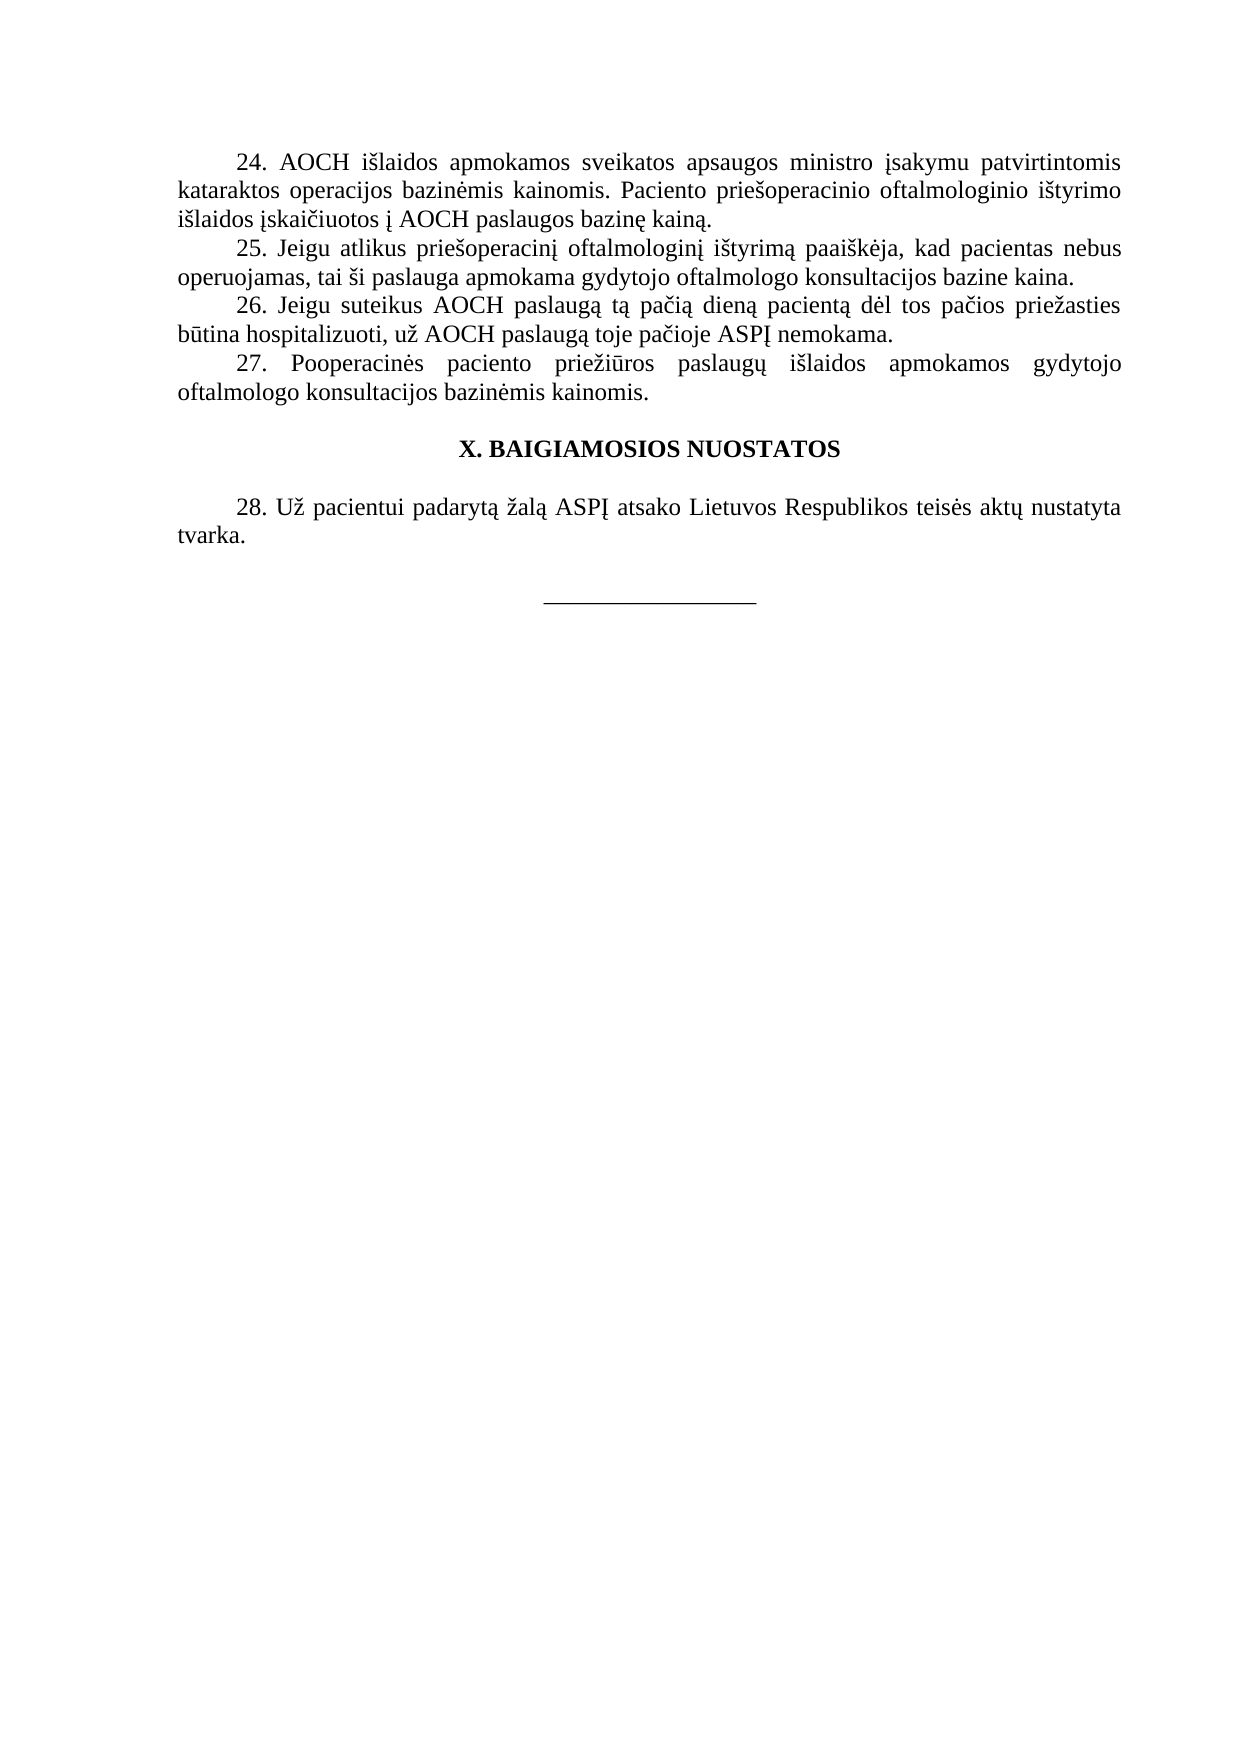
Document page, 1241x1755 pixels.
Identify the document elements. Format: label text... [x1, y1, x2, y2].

text X. BAIGIAMOSIOS NUOSTATOS [177, 434, 1122, 463]
text _________________ [177, 578, 1122, 607]
text 27. Pooperacinės paciento priežiūros paslaugų išlaidos apmokamos gydytojo oftalmologo konsultacijos bazinėmis kainomis. [177, 348, 1122, 406]
text 28. Už pacientui padarytą žalą ASPĮ atsako Lietuvos Respublikos teisės aktų nustatyta tvarka. [177, 492, 1122, 549]
text 26. Jeigu suteikus AOCH paslaugą tą pačią dieną pacientą dėl tos pačios priežasties būtina hospitalizuoti, už AOCH paslaugą toje pačioje ASPĮ nemokama. [177, 291, 1122, 348]
text 25. Jeigu atlikus priešoperacinį oftalmologinį ištyrimą paaiškėja, kad pacientas nebus operuojamas, tai ši paslauga apmokama gydytojo oftalmologo konsultacijos bazine kaina. [177, 233, 1122, 291]
text 24. AOCH išlaidos apmokamos sveikatos apsaugos ministro įsakymu patvirtintomis kataraktos operacijos bazinėmis kainomis. Paciento priešoperacinio oftalmologinio ištyrimo išlaidos įskaičiuotos į AOCH paslaugos bazinę kainą. [177, 147, 1122, 233]
